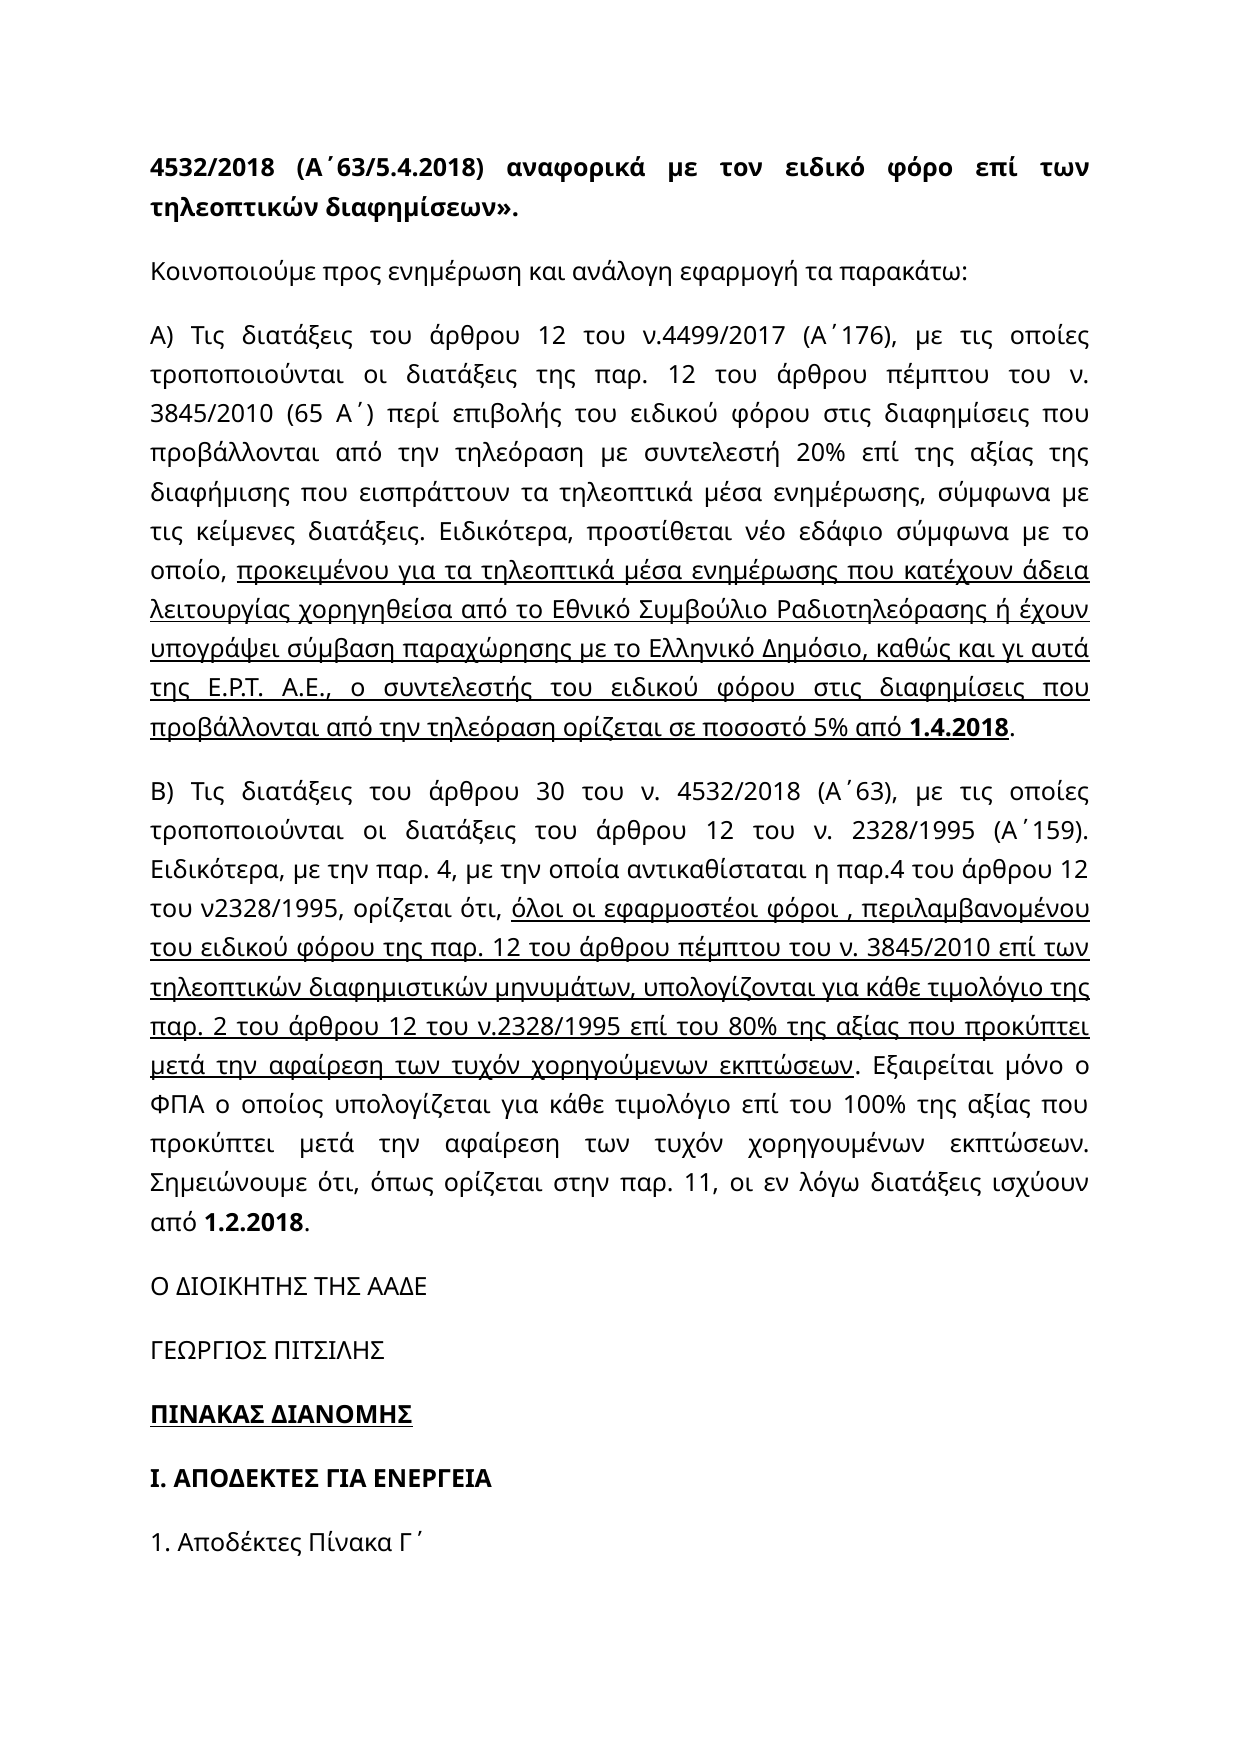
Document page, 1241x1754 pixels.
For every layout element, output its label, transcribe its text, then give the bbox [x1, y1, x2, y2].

text Α) Τις διατάξεις του άρθρου 12 του ν.4499/2017 (Α΄176), με τις οποίες τροποποιούνται οι διατάξεις της παρ. 12 του άρθρου πέμπτου του ν. 3845/2010 (65 Α΄) περί επιβολής του ειδικού φόρου στις διαφημίσεις που προβάλλονται από την τηλεόραση με συντελεστή 20% επί της αξίας της διαφήμισης που εισπράττουν τα τηλεοπτικά μέσα ενημέρωσης, σύμφωνα με τις κείμενες διατάξεις. Ειδικότερα, προστίθεται νέο εδάφιο σύμφωνα με το οποίο, προκειμένου για τα τηλεοπτικά μέσα ενημέρωσης που κατέχουν άδεια λειτουργίας χορηγηθείσα από το Εθνικό Συμβούλιο Ραδιοτηλεόρασης ή έχουν [150, 317, 1090, 621]
text ΓΕΩΡΓΙΟΣ ΠΙΤΣΙΛΗΣ [150, 1332, 1090, 1367]
text Κοινοποιούμε προς ενημέρωση και ανάλογη εφαρμογή τα παρακάτω: [150, 253, 1090, 287]
text προβάλλονται από την τηλεόραση ορίζεται σε ποσοστό 5% από 1.4.2018. [150, 701, 1090, 743]
text μετά την αφαίρεση των τυχόν χορηγούμενων εκπτώσεων. Εξαιρείται μόνο ο ΦΠΑ ο οποίος υπολογίζεται για κάθε τιμολόγιο επί του 100% της αξίας που προκύπτει μετά την αφαίρεση των τυχόν χορηγουμένων εκπτώσεων. Σημειώνουμε ότι, όπως ορίζεται στην παρ. 11, οι εν λόγω διατάξεις ισχύουν από 1.2.2018. [150, 1039, 1090, 1238]
text ΠΙΝΑΚΑΣ ΔΙΑΝΟΜΗΣ [150, 1397, 1090, 1431]
text 1. Αποδέκτες Πίνακα Γ΄ [150, 1525, 1090, 1559]
text Β) Τις διατάξεις του άρθρου 30 του ν. 4532/2018 (Α΄63), με τις οποίες τροποποιούνται οι διατάξεις του άρθρου 12 του ν. 2328/1995 (Α΄159). Ειδικότερα, με την παρ. 4, με την οποία αντικαθίσταται η παρ.4 του άρθρου 12 του ν2328/1995, ορίζεται ότι, όλοι οι εφαρμοστέοι φόροι , περιλαμβανομένου του ειδικού φόρου της παρ. 12 του άρθρου πέμπτου του ν. 3845/2010 επί των [150, 773, 1090, 959]
text Ι. ΑΠΟΔΕΚΤΕΣ ΓΙΑ ΕΝΕΡΓΕΙΑ [150, 1461, 1090, 1495]
text παρ. 2 του άρθρου 12 του ν.2328/1995 επί του 80% της αξίας που προκύπτει [150, 1000, 1090, 1037]
text υπογράψει σύμβαση παραχώρησης με το Ελληνικό Δημόσιο, καθώς και γι αυτά [150, 622, 1090, 660]
text της Ε.Ρ.Τ. Α.Ε., ο συντελεστής του ειδικού φόρου στις διαφημίσεις που [150, 662, 1090, 699]
text 4532/2018 (Α΄63/5.4.2018) αναφορικά με τον ειδικό φόρο επί των τηλεοπτικών διαφημίσεων». [150, 150, 1090, 223]
text τηλεοπτικών διαφημιστικών μηνυμάτων, υπολογίζονται για κάθε τιμολόγιο της [150, 961, 1090, 998]
text Ο ΔΙΟΙΚΗΤΗΣ ΤΗΣ ΑΑΔΕ [150, 1268, 1090, 1302]
